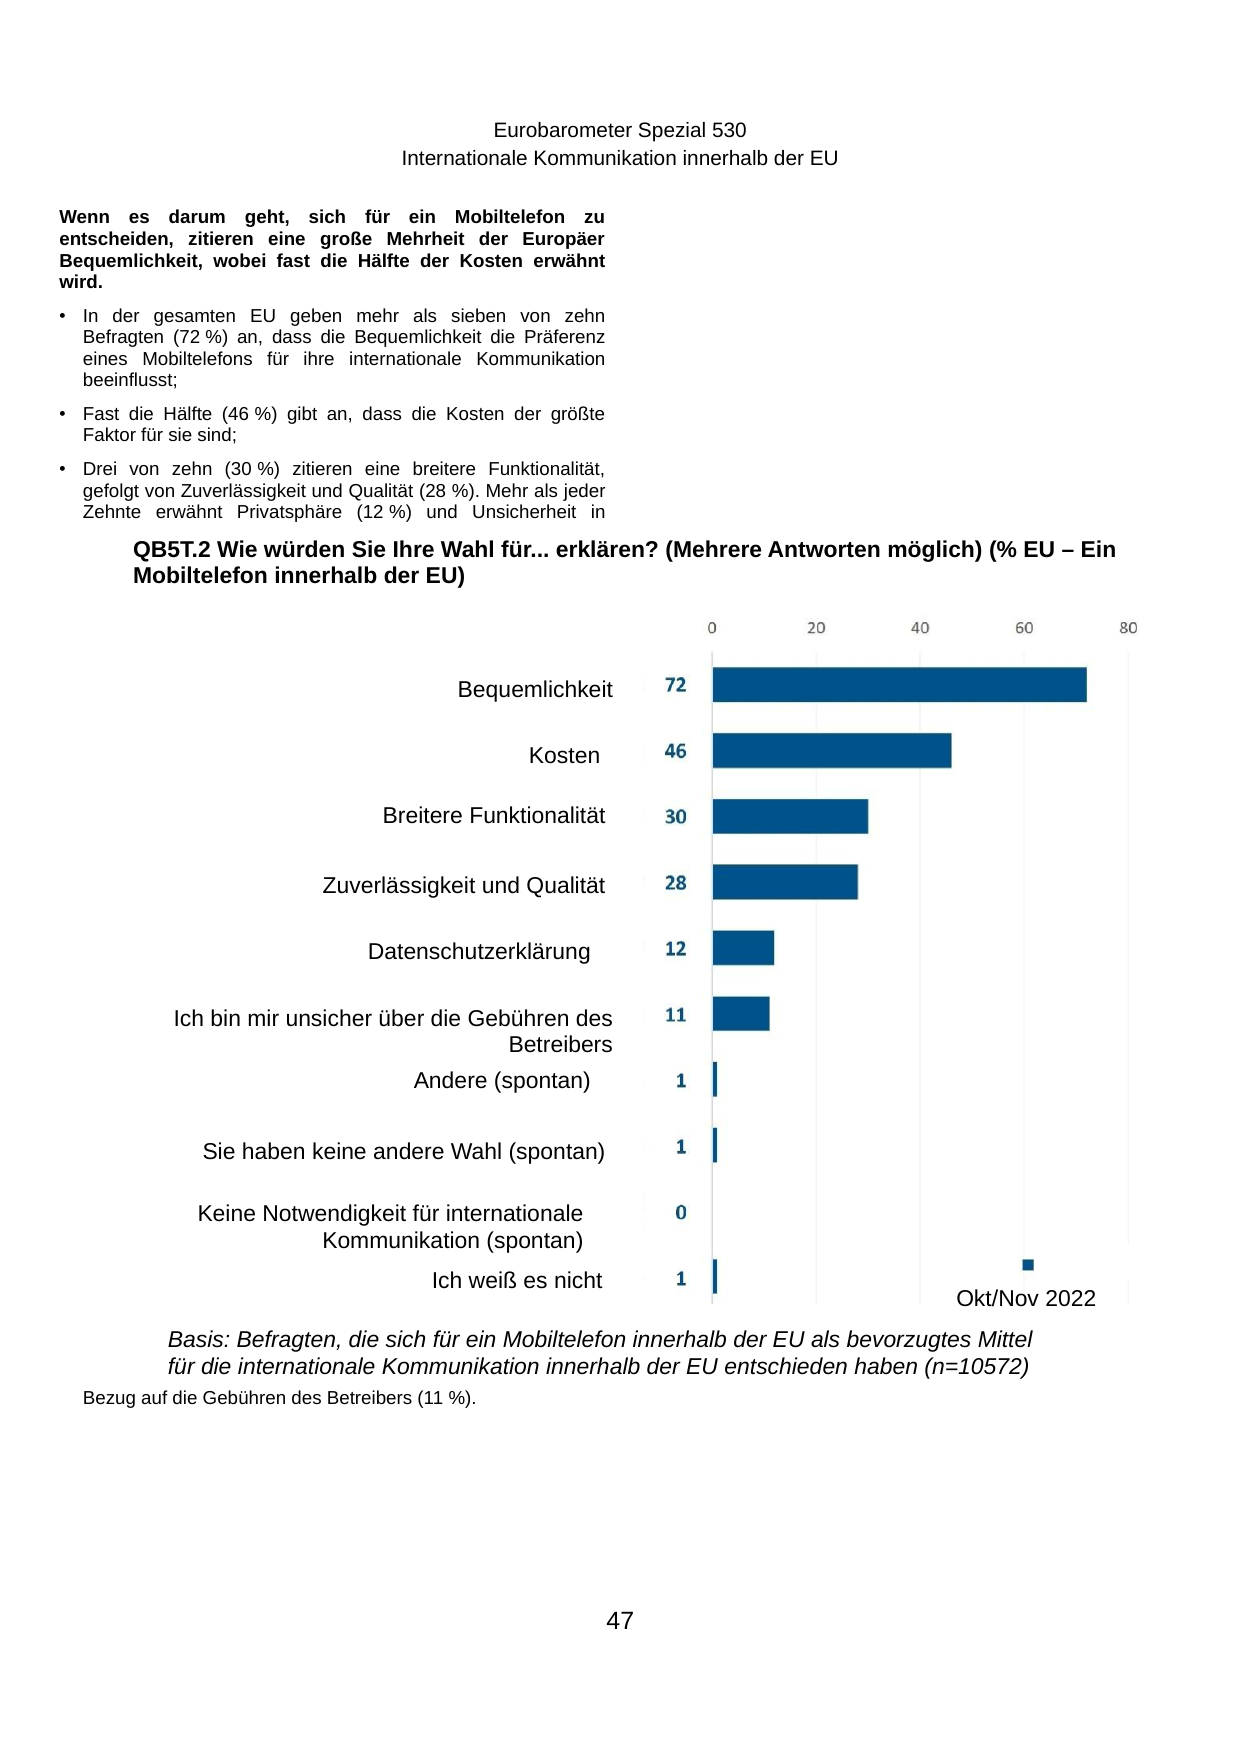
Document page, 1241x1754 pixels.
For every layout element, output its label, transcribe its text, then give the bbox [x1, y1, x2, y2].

picture [1017, 1295, 1024, 1304]
picture [1002, 1294, 1009, 1304]
list Fast die Hälfte (46 %) gibt an, dass die Kosten der größte Faktor für sie sind; [59, 403, 605, 446]
list Drei von zehn (30 %) zitieren eine breitere Funktionalität, gefolgt von Zuverlässigkeit und Qualität (28 %). Mehr als jeder Zehnte erwähnt Privatsphäre (12 %) und Unsicherheit in Bezug auf die Gebühren des Betreibers (11 %). [59, 458, 605, 1408]
picture [959, 1292, 971, 1304]
text Wenn es darum geht, sich für ein Mobiltelefon zu entscheiden, zitieren eine große Mehrheit der Europäer Bequemlichkeit, wobei fast die Hälfte der Kosten erwähnt wird. [59, 206, 605, 292]
list In der gesamten EU geben mehr als sieben von zehn Befragten (72 %) an, dass die Bequemlichkeit die Präferenz eines Mobiltelefons für ihre internationale Kommunikation beeinflusst; [59, 304, 605, 391]
picture [642, 602, 1151, 1304]
picture [1061, 1292, 1068, 1304]
